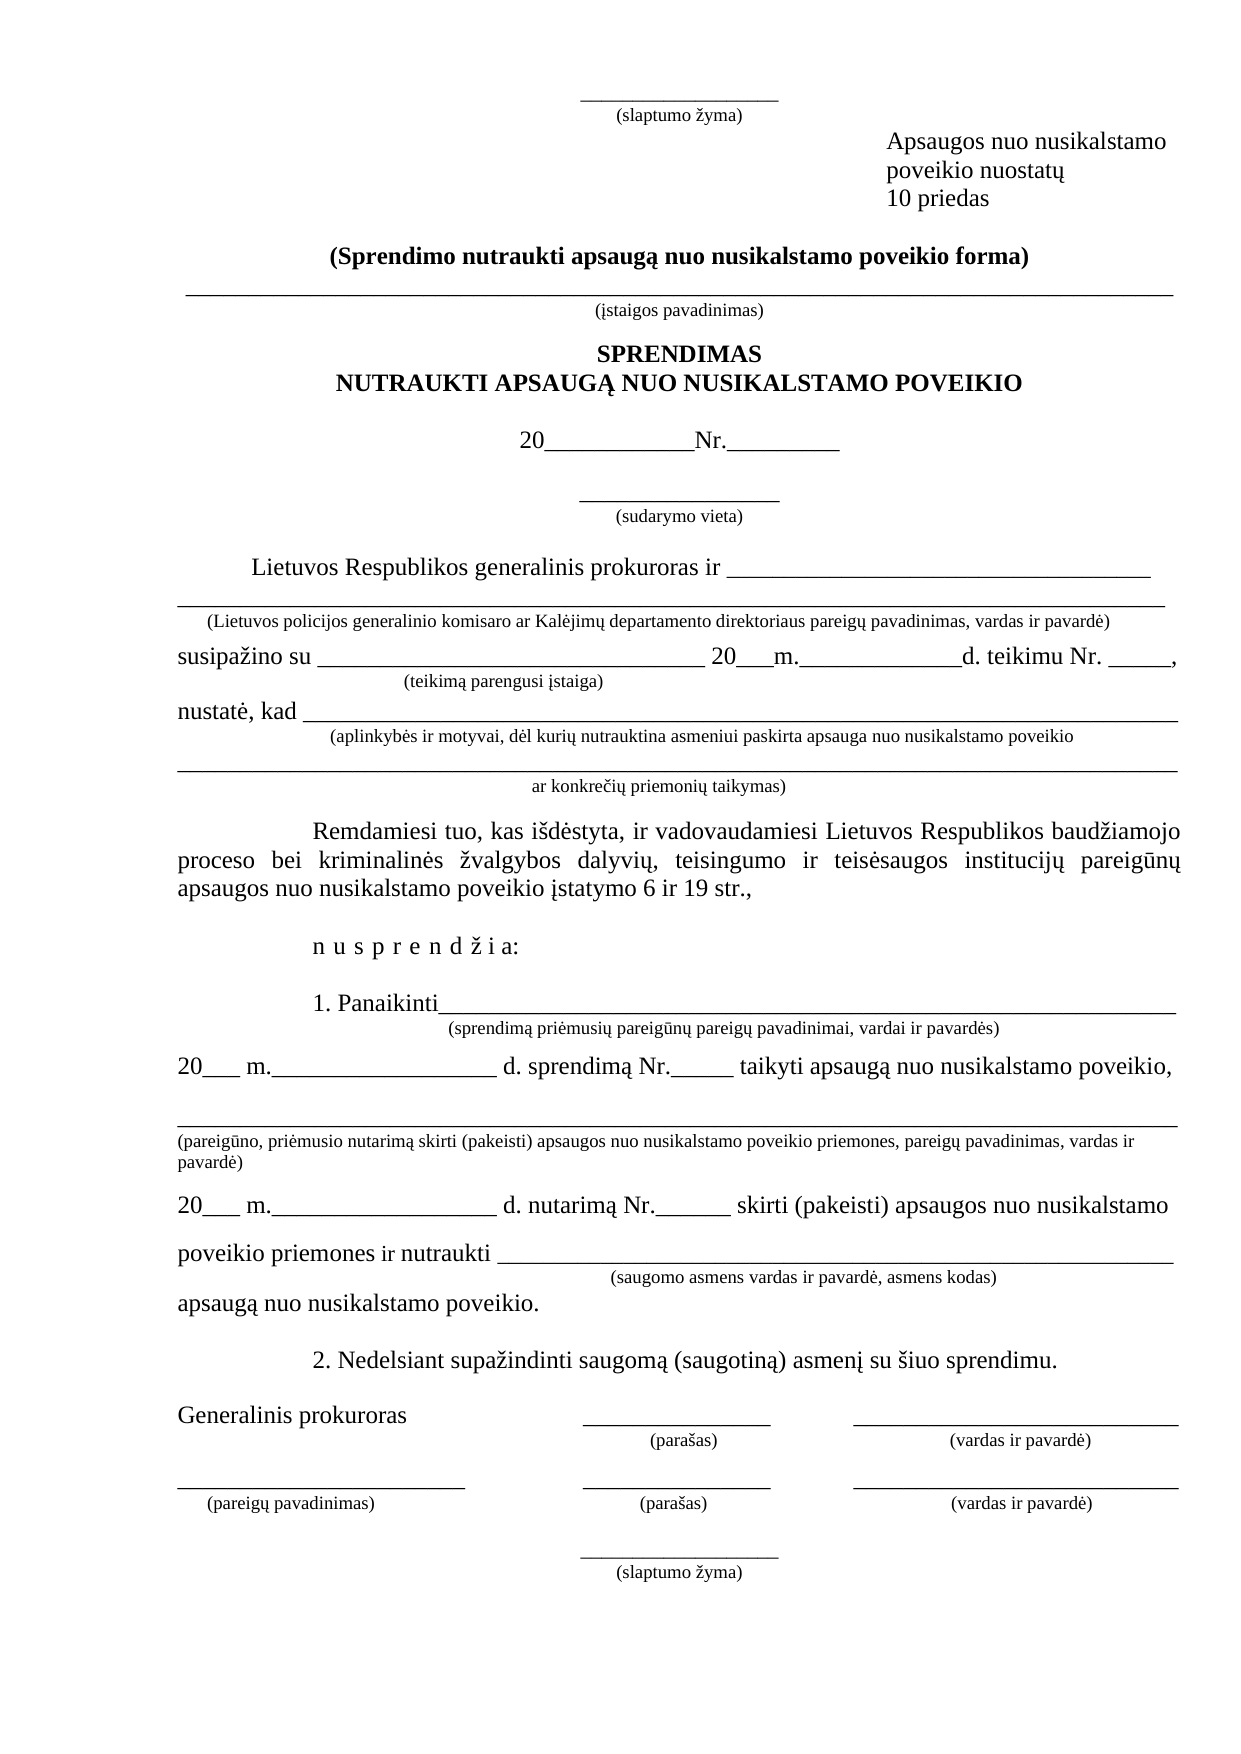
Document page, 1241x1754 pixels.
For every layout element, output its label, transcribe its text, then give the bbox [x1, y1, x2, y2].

text (parašas) (vardas ir pavardė) [177, 1429, 1181, 1451]
text apsaugą nuo nusikalstamo poveikio. [177, 1288, 1181, 1317]
text 20___ m.__________________ d. nutarimą Nr.______ skirti (pakeisti) apsaugos nuo nusikalstamo [177, 1190, 1181, 1218]
text _______________________________________________________________________________ [177, 581, 1181, 610]
text ________________________________________________________________________________ [177, 1101, 1181, 1130]
text poveikio priemones ir nutraukti ___________________________________________________________ [177, 1238, 1181, 1266]
text poveikio nuostatų [886, 155, 1181, 183]
text ________________________________________________________________________________ [177, 746, 1181, 775]
text (slaptumo žyma) [177, 1561, 1181, 1583]
text ___________________ [177, 1537, 1181, 1561]
text _______________________ _______________ __________________________ [177, 1463, 1181, 1492]
text NUTRAUKTI APSAUGĄ NUO NUSIKALSTAMO POVEIKIO [177, 368, 1181, 397]
text SPRENDIMAS [177, 339, 1181, 368]
text ________________ [177, 476, 1181, 504]
text Generalinis prokuroras _______________ __________________________ [177, 1401, 1181, 1429]
text (Lietuvos policijos generalinio komisaro ar Kalėjimų departamento direktoriaus pareigų pavadinimas, vardas ir pavardė) [177, 610, 1181, 631]
text (Sprendimo nutraukti apsaugą nuo nusikalstamo poveikio forma) [177, 241, 1181, 270]
text (slaptumo žyma) [177, 104, 1181, 126]
text (pareigūno, priėmusio nutarimą skirti (pakeisti) apsaugos nuo nusikalstamo poveikio priemones, pareigų pavadinimas, vardas ir pavardė) [177, 1130, 1181, 1173]
text (sprendimą priėmusių pareigūnų pareigų pavadinimai, vardai ir pavardės) [177, 1017, 1181, 1039]
text (aplinkybės ir motyvai, dėl kurių nutrauktina asmeniui paskirta apsauga nuo nusikalstamo poveikio [177, 725, 1181, 746]
text 2. Nedelsiant supažindinti saugomą (saugotiną) asmenį su šiuo sprendimu. [177, 1345, 1181, 1374]
text (pareigų pavadinimas) (parašas) (vardas ir pavardė) [177, 1492, 1181, 1513]
text ar konkrečių priemonių taikymas) [177, 775, 1181, 797]
text Remdamiesi tuo, kas išdėstyta, ir vadovaudamiesi Lietuvos Respublikos baudžiamojo proceso bei kriminalinės žvalgybos dalyvių, teisingumo ir teisėsaugos institucijų pareigūnų apsaugos nuo nusikalstamo poveikio įstatymo 6 ir 19 str., [177, 816, 1181, 902]
text nustatė, kad ______________________________________________________________________ [177, 696, 1181, 725]
text Apsaugos nuo nusikalstamo [886, 126, 1181, 155]
text (teikimą parengusi įstaiga) [177, 670, 1181, 691]
text _______________________________________________________________________________ [177, 270, 1181, 298]
text ___________________ [177, 80, 1181, 104]
text 1. Panaikinti___________________________________________________________ [177, 988, 1181, 1017]
text (įstaigos pavadinimas) [177, 298, 1181, 320]
text susipažino su _______________________________ 20___m._____________d. teikimu Nr. _____, [177, 641, 1181, 670]
text 20___ m.__________________ d. sprendimą Nr._____ taikyti apsaugą nuo nusikalstamo poveikio, [177, 1051, 1181, 1079]
text 10 priedas [886, 183, 1181, 212]
text (sudarymo vieta) [177, 504, 1181, 526]
text (saugomo asmens vardas ir pavardė, asmens kodas) [312, 1266, 1181, 1288]
text 20____________Nr._________ [177, 425, 1181, 454]
text Lietuvos Respublikos generalinis prokuroras ir _____________________________________ [177, 552, 1181, 581]
text nusprendž i a: [177, 931, 1181, 960]
